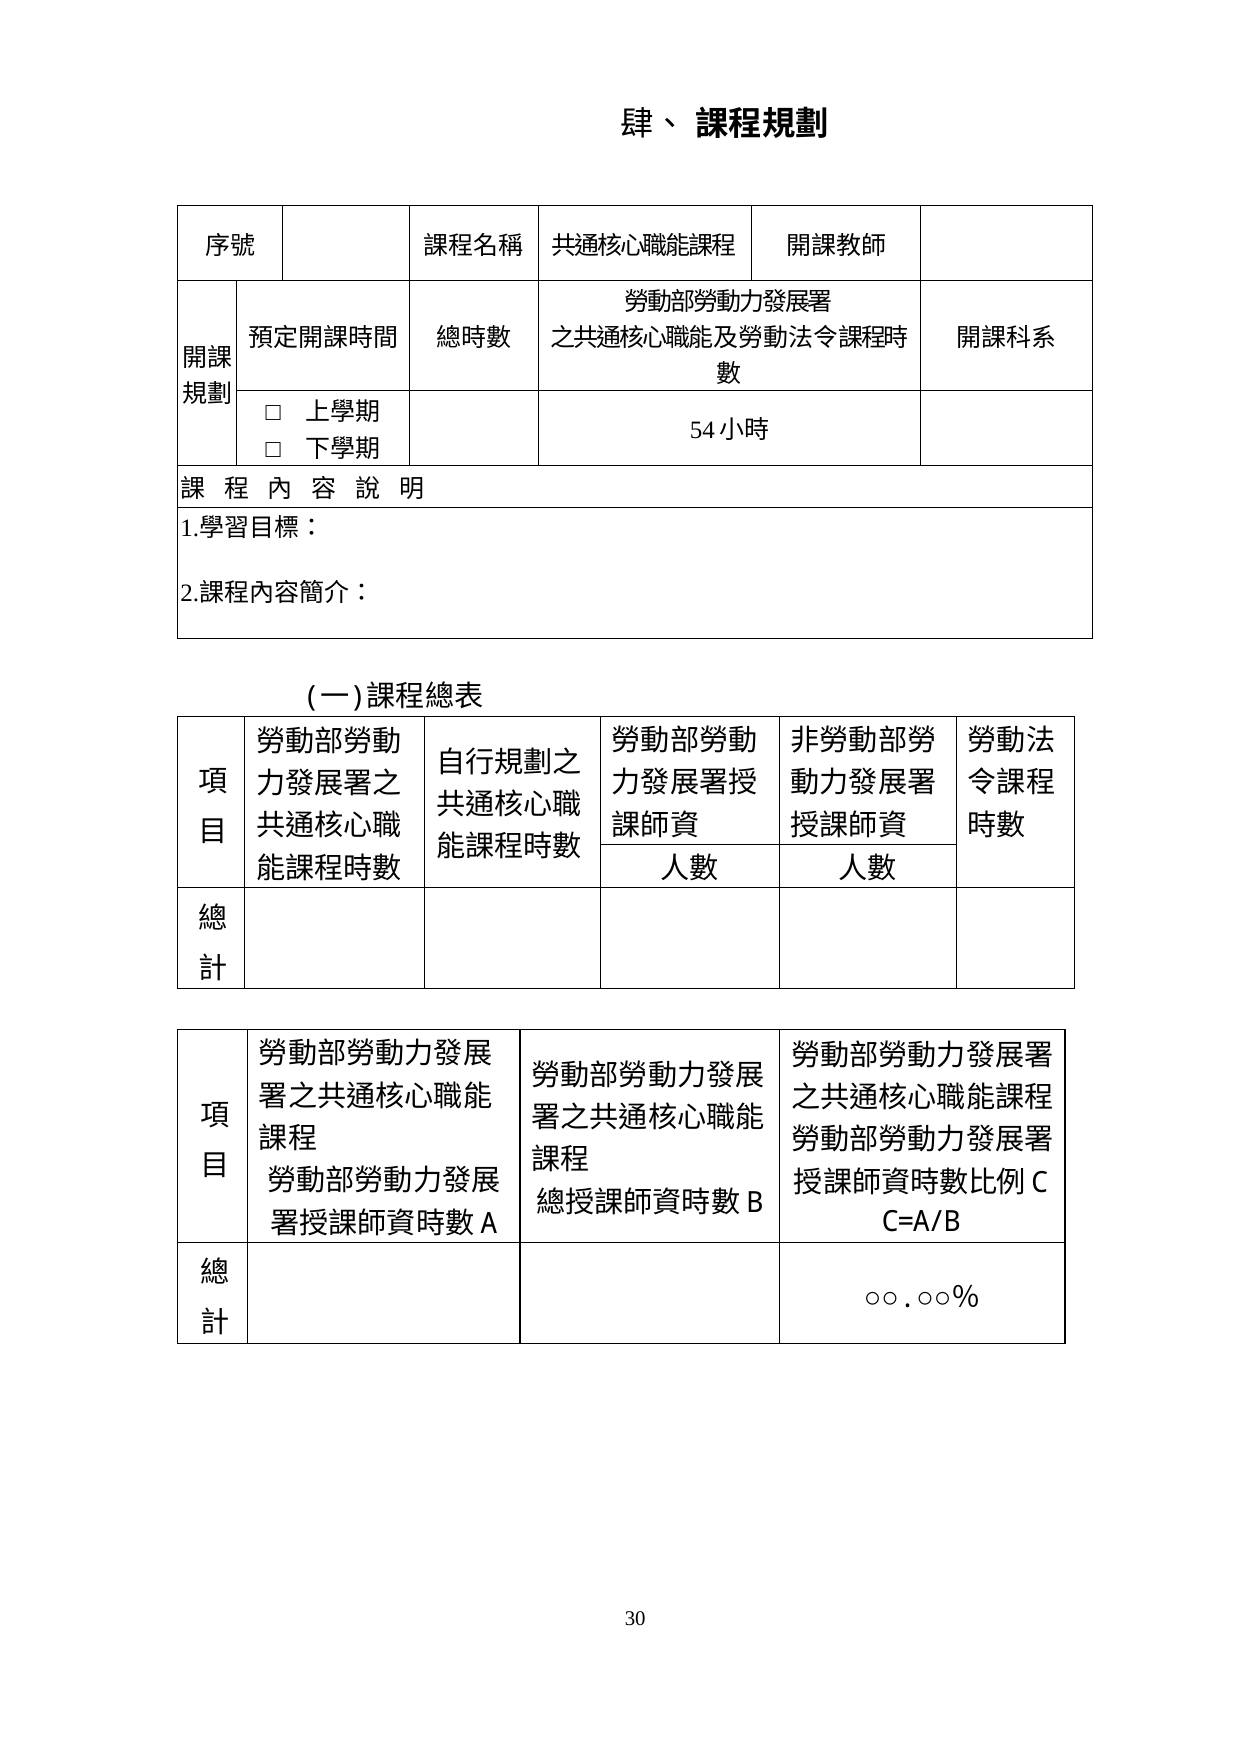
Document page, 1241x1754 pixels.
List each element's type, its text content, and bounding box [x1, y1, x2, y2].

table_cell [410, 391, 538, 465]
table_cell ○○.○○％ [780, 1243, 1064, 1343]
table_header 勞動部勞動力發展署授課師資 [601, 717, 779, 843]
table_cell [780, 888, 956, 988]
table_cell 開課科系 [921, 281, 1092, 390]
table_cell 人數 [780, 845, 956, 887]
table_cell [601, 888, 779, 988]
table_header 勞動部勞動力發展署之共通核心職能課程時數 [245, 717, 424, 887]
table_header 項目 [178, 717, 244, 887]
table_cell [248, 1243, 519, 1343]
table_header 課程名稱 [410, 206, 538, 280]
table_cell 54小時 [539, 391, 920, 465]
table_header [283, 206, 409, 280]
table_cell [921, 391, 1092, 465]
table_header 自行規劃之共通核心職能課程時數 [425, 717, 600, 887]
table_header 共通核心職能課程 [539, 206, 751, 280]
table_header [921, 206, 1092, 280]
table_cell 1.學習目標： 2.課程內容簡介： [178, 508, 1092, 638]
table_cell □ 上學期 □ 下學期 [237, 391, 409, 465]
text (一)課程總表 [302, 668, 1092, 716]
table_cell 總計 [178, 1243, 247, 1343]
table_header 勞動部勞動力發展署之共通核心職能課程 勞動部勞動力發展署授課師資時數比例C C=A/B [780, 1030, 1064, 1242]
table_cell [245, 888, 424, 988]
table_header 開課教師 [752, 206, 920, 280]
table_cell [425, 888, 600, 988]
list 課程規劃 [620, 89, 1092, 147]
table_cell 勞動部勞動力發展署 之共通核心職能及勞動法令課程時數 [539, 281, 920, 390]
table_cell 總計 [178, 888, 244, 988]
table_header 勞動部勞動力發展署之共通核心職能課程 總授課師資時數B [521, 1030, 779, 1242]
table_cell 預定開課時間 [237, 281, 409, 390]
table_cell [957, 888, 1074, 988]
table_header 項目 [178, 1030, 247, 1242]
table_cell 總時數 [410, 281, 538, 390]
table_header 非勞動部勞動力發展署授課師資 [780, 717, 956, 843]
table_cell 人數 [601, 845, 779, 887]
table_header 序號 [178, 206, 282, 280]
table_cell 課程內容說明 [178, 466, 1092, 507]
table_cell [521, 1243, 779, 1343]
table_header 勞動法令課程時數 [957, 717, 1074, 887]
table_cell 開課 規劃 [178, 281, 236, 465]
table_header 勞動部勞動力發展署之共通核心職能課程 勞動部勞動力發展署授課師資時數A [248, 1030, 519, 1242]
